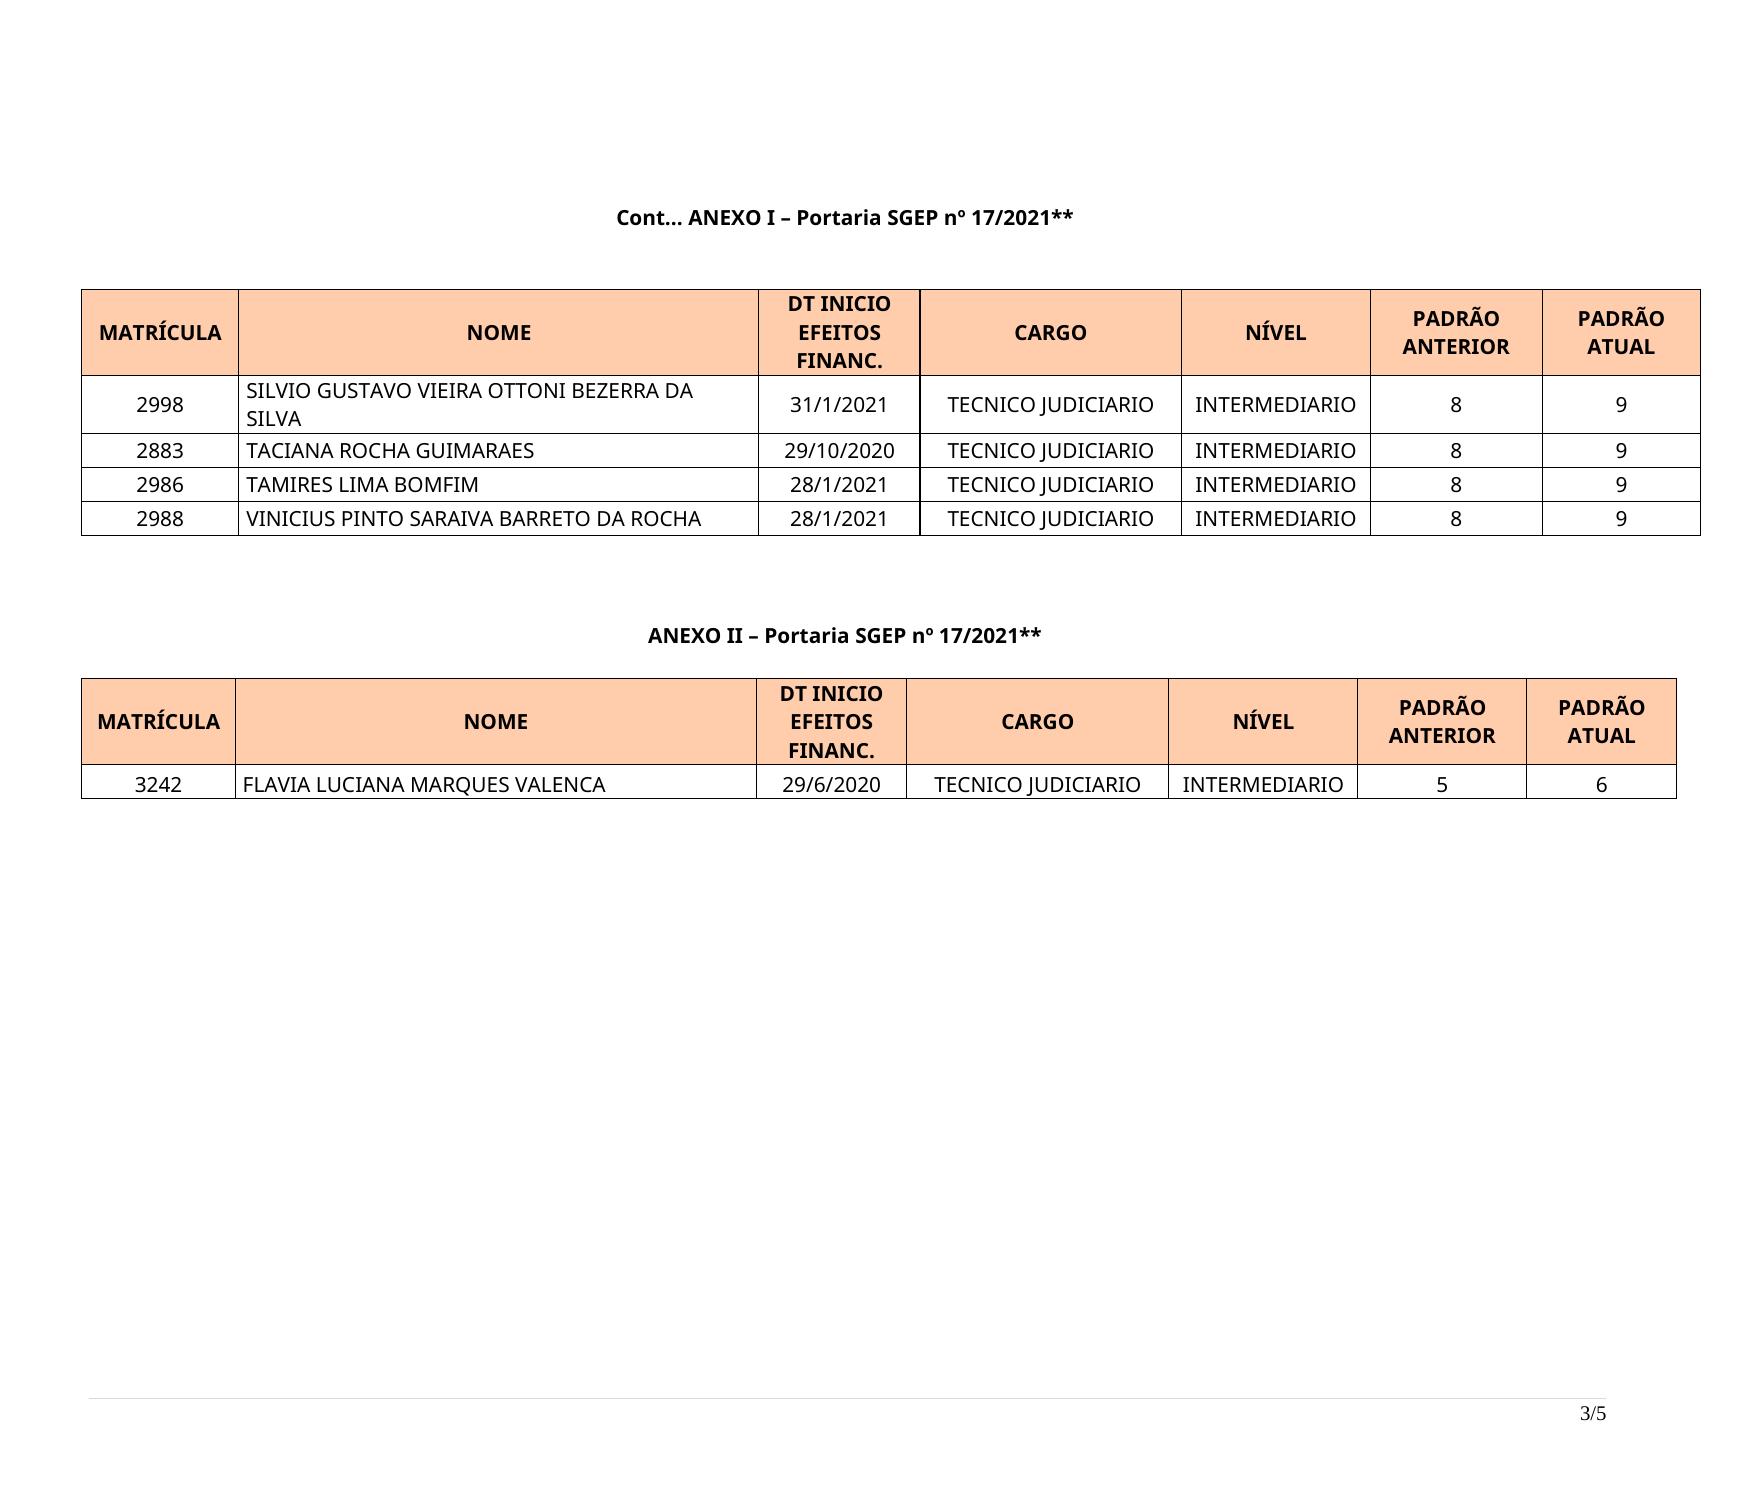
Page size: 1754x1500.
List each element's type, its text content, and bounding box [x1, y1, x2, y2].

table_cell SILVIO GUSTAVO VIEIRA OTTONI BEZERRA DA SILVA [239, 376, 758, 433]
table_cell VINICIUS PINTO SARAIVA BARRETO DA ROCHA [239, 502, 758, 535]
table_cell TECNICO JUDICIARIO [921, 468, 1181, 501]
table_cell 9 [1543, 468, 1700, 501]
table_cell INTERMEDIARIO [1182, 434, 1370, 467]
table_cell TECNICO JUDICIARIO [921, 434, 1181, 467]
table_cell 8 [1371, 468, 1542, 501]
table_header NOME [236, 679, 756, 764]
table_cell TECNICO JUDICIARIO [921, 502, 1181, 535]
table_cell 8 [1371, 376, 1542, 433]
table_cell 31/1/2021 [759, 376, 919, 433]
table_header PADRÃO ATUAL [1527, 679, 1676, 764]
table_header DT INICIO EFEITOS FINANC. [759, 290, 919, 375]
table_cell 29/10/2020 [759, 434, 919, 467]
table_header PADRÃO ANTERIOR [1371, 290, 1542, 375]
table_cell TECNICO JUDICIARIO [907, 765, 1168, 798]
table_cell 9 [1543, 502, 1700, 535]
table_cell INTERMEDIARIO [1182, 376, 1370, 433]
table_cell 8 [1371, 434, 1542, 467]
table_cell 6 [1527, 765, 1676, 798]
table_cell INTERMEDIARIO [1169, 765, 1357, 798]
table_cell 28/1/2021 [759, 468, 919, 501]
text Cont... ANEXO I – Portaria SGEP nº 17/2021** [89, 203, 1601, 232]
table_cell 9 [1543, 434, 1700, 467]
table_cell 3242 [82, 765, 235, 798]
table_cell 8 [1371, 502, 1542, 535]
table_cell 9 [1543, 376, 1700, 433]
table_header NOME [239, 290, 758, 375]
table_cell TAMIRES LIMA BOMFIM [239, 468, 758, 501]
table_header CARGO [921, 290, 1181, 375]
table_header NÍVEL [1169, 679, 1357, 764]
table_cell 2883 [82, 434, 238, 467]
table_cell 28/1/2021 [759, 502, 919, 535]
table_cell TACIANA ROCHA GUIMARAES [239, 434, 758, 467]
table_cell FLAVIA LUCIANA MARQUES VALENCA [236, 765, 756, 798]
table_header CARGO [907, 679, 1168, 764]
table_cell TECNICO JUDICIARIO [921, 376, 1181, 433]
table_cell 2988 [82, 502, 238, 535]
table_header PADRÃO ATUAL [1543, 290, 1700, 375]
text ANEXO II – Portaria SGEP nº 17/2021** [89, 621, 1601, 649]
table_header NÍVEL [1182, 290, 1370, 375]
table_header MATRÍCULA [82, 679, 235, 764]
table_cell 2998 [82, 376, 238, 433]
table_cell INTERMEDIARIO [1182, 502, 1370, 535]
table_header DT INICIO EFEITOS FINANC. [757, 679, 906, 764]
table_cell 29/6/2020 [757, 765, 906, 798]
table_header MATRÍCULA [82, 290, 238, 375]
table_cell 5 [1358, 765, 1526, 798]
table_header PADRÃO ANTERIOR [1358, 679, 1526, 764]
table_cell 2986 [82, 468, 238, 501]
table_cell INTERMEDIARIO [1182, 468, 1370, 501]
